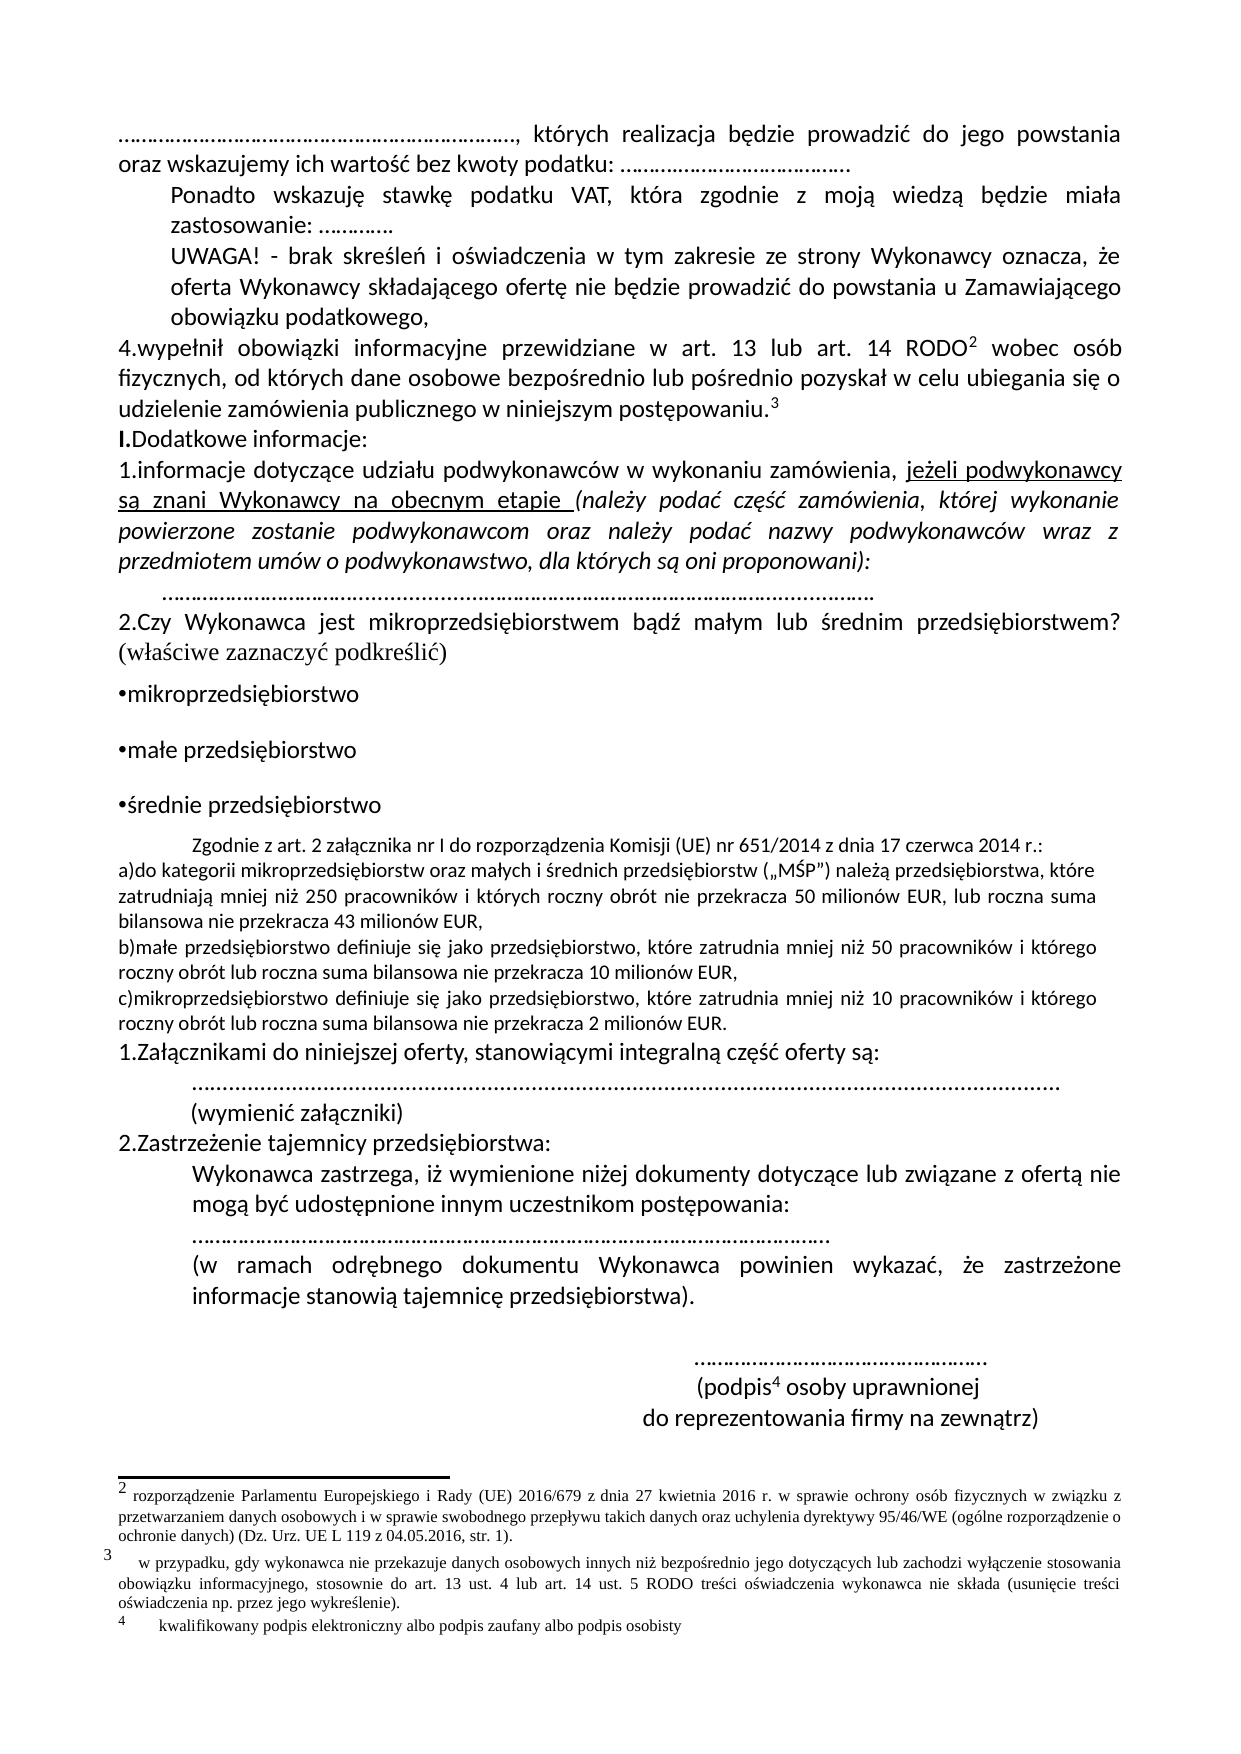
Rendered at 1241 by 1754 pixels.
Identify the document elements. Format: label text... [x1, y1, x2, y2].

list rozporządzenie Parlamentu Europejskiego i Rady (UE) 2016/679 z dnia 27 kwietnia 2016 r. w sprawie ochrony osób fizycznych w związku z przetwarzaniem danych osobowych i w sprawie swobodnego przepływu takich danych oraz uchylenia dyrektywy 95/46/WE (ogólne rozporządzenie o ochronie danych) (Dz. Urz. UE L 119 z 04.05.2016, str. 1). [118, 1478, 1122, 1545]
text (w ramach odrębnego dokumentu Wykonawca powinien wykazać, że zastrzeżone informacje stanowią tajemnicę przedsiębiorstwa). [192, 1249, 1122, 1310]
text (wymienić załączniki) [118, 1097, 1122, 1127]
list Czy Wykonawca jest mikroprzedsiębiorstwem bądź małym lub średnim przedsiębiorstwem? (właściwe zaznaczyć podkreślić) [118, 606, 1122, 666]
list Dodatkowe informacje: [118, 423, 1122, 454]
list informacje dotyczące udziału podwykonawców w wykonaniu zamówienia, jeżeli podwykonawcy są znani Wykonawcy na obecnym etapie (należy podać część zamówienia, której wykonanie powierzone zostanie podwykonawcom oraz należy podać nazwy podwykonawców wraz z przedmiotem umów o podwykonawstwo, dla których są oni proponowani): [118, 454, 1122, 576]
list do kategorii mikroprzedsiębiorstw oraz małych i średnich przedsiębiorstw („MŚP”) należą przedsiębiorstwa, które zatrudniają mniej niż 250 pracowników i których roczny obrót nie przekracza 50 milionów EUR, lub roczna suma bilansowa nie przekracza 43 milionów EUR, [118, 858, 1097, 934]
list ……………………………………………………………, których realizacja będzie prowadzić do jego powstania oraz wskazujemy ich wartość bez kwoty podatku: ……….………………………… [118, 118, 1122, 179]
list wypełnił obowiązki informacyjne przewidziane w art. 13 lub art. 14 RODO wobec osób fizycznych, od których dane osobowe bezpośrednio lub pośrednio pozyskał w celu ubiegania się o udzielenie zamówienia publicznego w niniejszym postępowaniu. [118, 332, 1122, 423]
list Załącznikami do niniejszej oferty, stanowiącymi integralną część oferty są: [118, 1036, 1122, 1066]
list mikroprzedsiębiorstwo definiuje się jako przedsiębiorstwo, które zatrudnia mniej niż 10 pracowników i którego roczny obrót lub roczna suma bilansowa nie przekracza 2 milionów EUR. [118, 985, 1097, 1036]
text Ponadto wskazuję stawkę podatku VAT, która zgodnie z moją wiedzą będzie miała zastosowanie: …………. [170, 179, 1122, 240]
text ………………………………………………………………………………………………… [118, 1219, 1122, 1249]
list w przypadku, gdy wykonawca nie przekazuje danych osobowych innych niż bezpośrednio jego dotyczących lub zachodzi wyłączenie stosowania obowiązku informacyjnego, stosownie do art. 13 ust. 4 lub art. 14 ust. 5 RODO treści oświadczenia wykonawca nie składa (usunięcie treści oświadczenia np. przez jego wykreślenie). [103, 1545, 1122, 1612]
list mikroprzedsiębiorstwo [118, 678, 1122, 709]
text (podpis osoby uprawnionej do reprezentowania firmy na zewnątrz) [559, 1371, 1122, 1432]
list średnie przedsiębiorstwo [118, 789, 1122, 820]
list Zastrzeżenie tajemnicy przedsiębiorstwa: [118, 1127, 1122, 1158]
text …………………………………………… [559, 1341, 1122, 1371]
text Wykonawca zastrzega, iż wymienione niżej dokumenty dotyczące lub związane z ofertą nie mogą być udostępnione innym uczestnikom postępowania: [192, 1158, 1122, 1219]
list małe przedsiębiorstwo [118, 734, 1122, 764]
list małe przedsiębiorstwo definiuje się jako przedsiębiorstwo, które zatrudnia mniej niż 50 pracowników i którego roczny obrót lub roczna suma bilansowa nie przekracza 10 milionów EUR, [118, 934, 1097, 985]
text Zgodnie z art. 2 załącznika nr I do rozporządzenia Komisji (UE) nr 651/2014 z dnia 17 czerwca 2014 r.: [192, 832, 1101, 858]
text UWAGA! - brak skreśleń i oświadczenia w tym zakresie ze strony Wykonawcy oznacza, że oferta Wykonawcy składającego ofertę nie będzie prowadzić do powstania u Zamawiającego obowiązku podatkowego, [170, 240, 1122, 332]
text …………………………….....................…………………………………………….........……. [118, 576, 1122, 606]
text …....................................................................................................................................... [118, 1066, 1122, 1097]
text kwalifikowany podpis elektroniczny albo podpis zaufany albo podpis osobisty [118, 1612, 1122, 1636]
